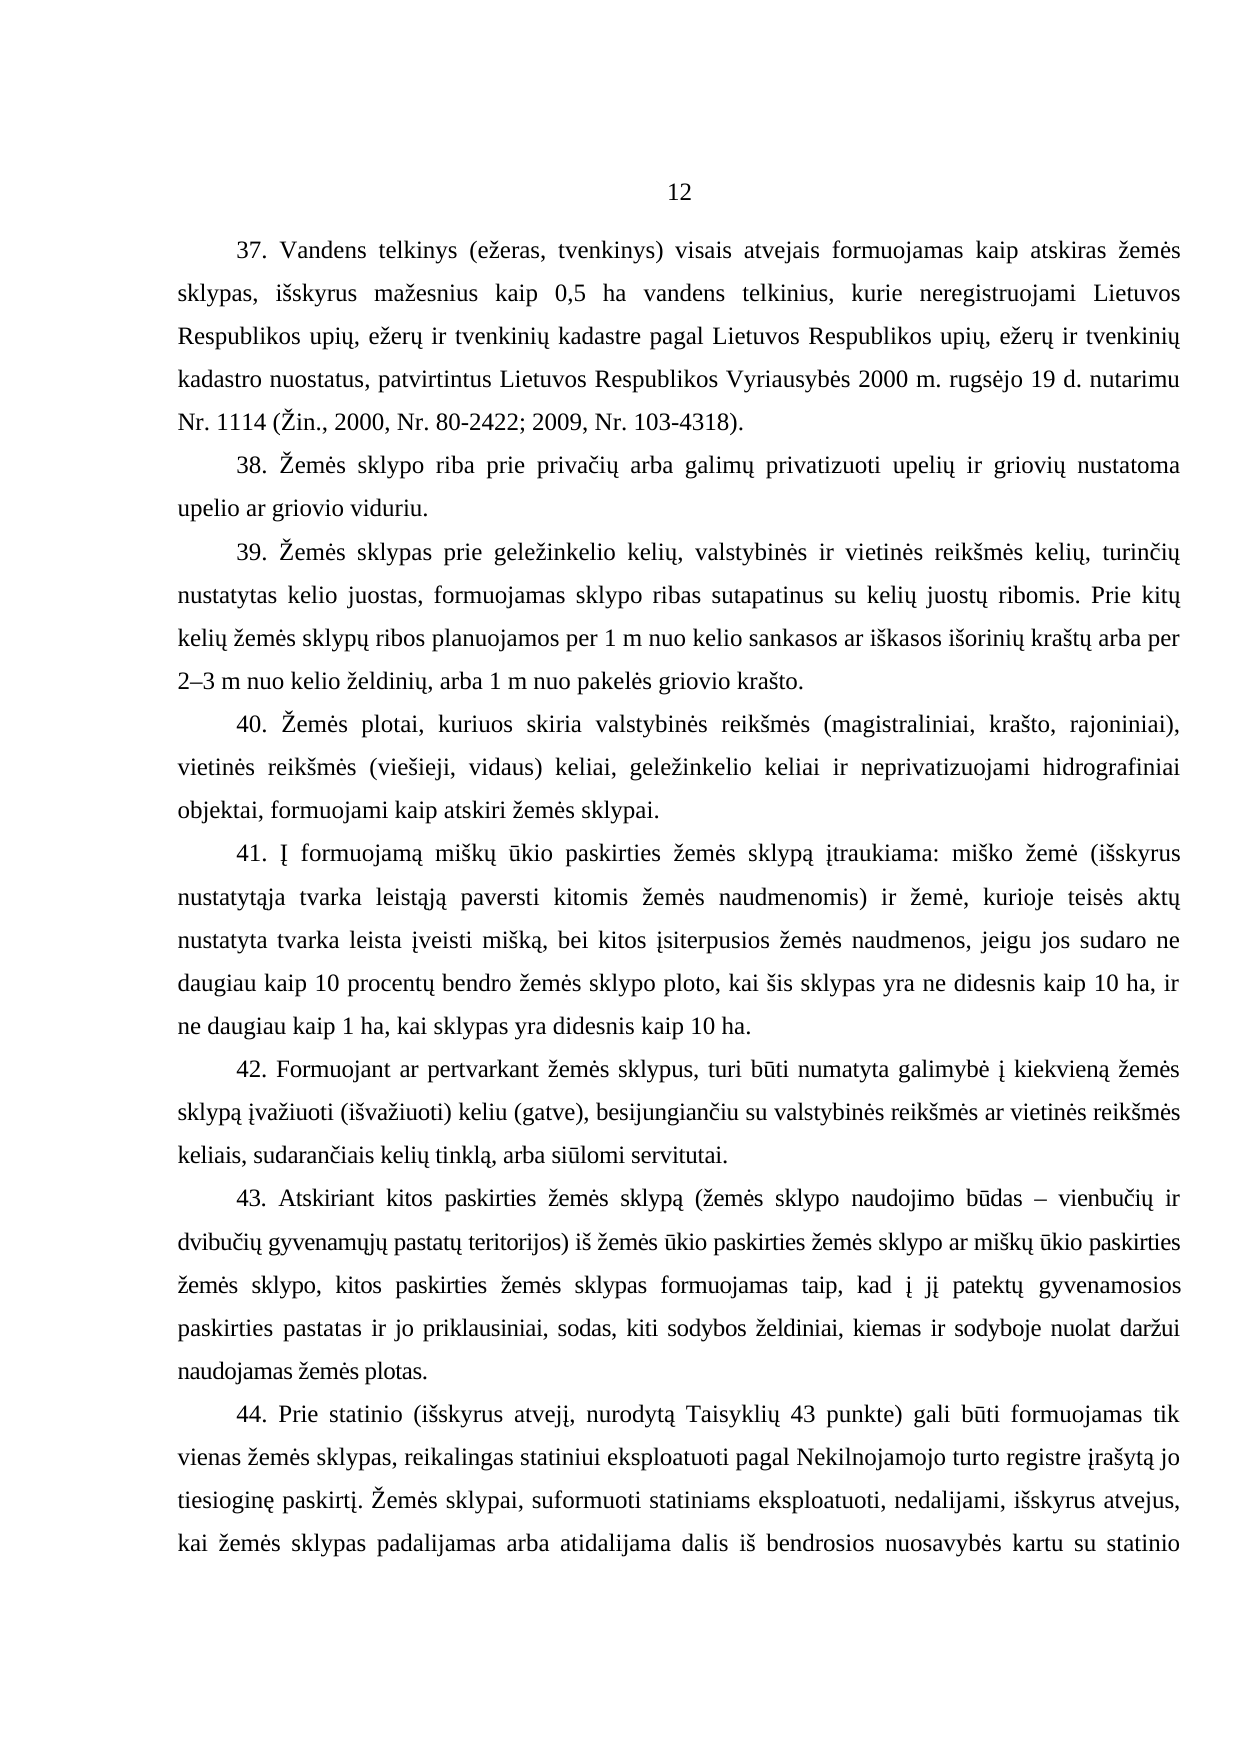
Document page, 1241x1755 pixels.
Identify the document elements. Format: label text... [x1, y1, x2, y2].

text 44. prie statinio (išskyrus atvejį, nurodytą Taisyklių 43 punkte) gali būti formuojamas tik vienas žemės sklypas, reikalingas statiniui eksploatuoti pagal Nekilnojamojo turto registre įrašytą jo tiesioginę paskirtį. Žemės sklypai, suformuoti statiniams eksploatuoti, nedalijami, išskyrus atvejus, kai žemės sklypas padalijamas arba atidalijama dalis iš bendrosios nuosavybės kartu su statinio [177, 1399, 1181, 1557]
text 41. Į formuojamą miškų ūkio paskirties žemės sklypą įtraukiama: miško žemė (išskyrus nustatytąja tvarka leistąją paversti kitomis žemės naudmenomis) ir žemė, kurioje teisės aktų nustatyta tvarka leista įveisti mišką, bei kitos įsiterpusios žemės naudmenos, jeigu jos sudaro ne daugiau kaip 10 procentų bendro žemės sklypo ploto, kai šis sklypas yra ne didesnis kaip 10 ha, ir ne daugiau kaip 1 ha, kai sklypas yra didesnis kaip 10 ha. [177, 838, 1181, 1040]
text 37. Vandens telkinys (ežeras, tvenkinys) visais atvejais formuojamas kaip atskiras žemės sklypas, išskyrus mažesnius kaip 0,5 ha vandens telkinius, kurie neregistruojami Lietuvos Respublikos upių, ežerų ir tvenkinių kadastre pagal Lietuvos Respublikos upių, ežerų ir tvenkinių kadastro nuostatus, patvirtintus Lietuvos Respublikos Vyriausybės 2000 m. rugsėjo 19 d. nutarimu Nr. 1114 (Žin., 2000, Nr. 80-2422; 2009, Nr. 103-4318). [177, 235, 1181, 436]
text 39. žemės sklypas prie geležinkelio kelių, valstybinės ir vietinės reikšmės kelių, turinčių nustatytas kelio juostas, formuojamas sklypo ribas sutapatinus su kelių juostų ribomis. Prie kitų kelių žemės sklypų ribos planuojamos per 1 m nuo kelio sankasos ar iškasos išorinių kraštų arba per 2–3 m nuo kelio želdinių, arba 1 m nuo pakelės griovio krašto. [177, 537, 1181, 695]
text 40. žemės plotai, kuriuos skiria valstybinės reikšmės (magistraliniai, krašto, rajoniniai), vietinės reikšmės (viešieji, vidaus) keliai, geležinkelio keliai ir neprivatizuojami hidrografiniai objektai, formuojami kaip atskiri žemės sklypai. [177, 709, 1181, 824]
text 38. žemės sklypo riba prie privačių arba galimų privatizuoti upelių ir griovių nustatoma upelio ar griovio viduriu. [177, 450, 1181, 522]
text 43. Atskiriant kitos paskirties žemės sklypą (žemės sklypo naudojimo būdas – vienbučių ir dvibučių gyvenamųjų pastatų teritorijos) iš žemės ūkio paskirties žemės sklypo ar miškų ūkio paskirties žemės sklypo, kitos paskirties žemės sklypas formuojamas taip, kad į jį patektų gyvenamosios paskirties pastatas ir jo priklausiniai, sodas, kiti sodybos želdiniai, kiemas ir sodyboje nuolat daržui naudojamas žemės plotas. [177, 1183, 1181, 1385]
text 42. Formuojant ar pertvarkant žemės sklypus, turi būti numatyta galimybė į kiekvieną žemės sklypą įvažiuoti (išvažiuoti) keliu (gatve), besijungiančiu su valstybinės reikšmės ar vietinės reikšmės keliais, sudarančiais kelių tinklą, arba siūlomi servitutai. [177, 1054, 1181, 1169]
